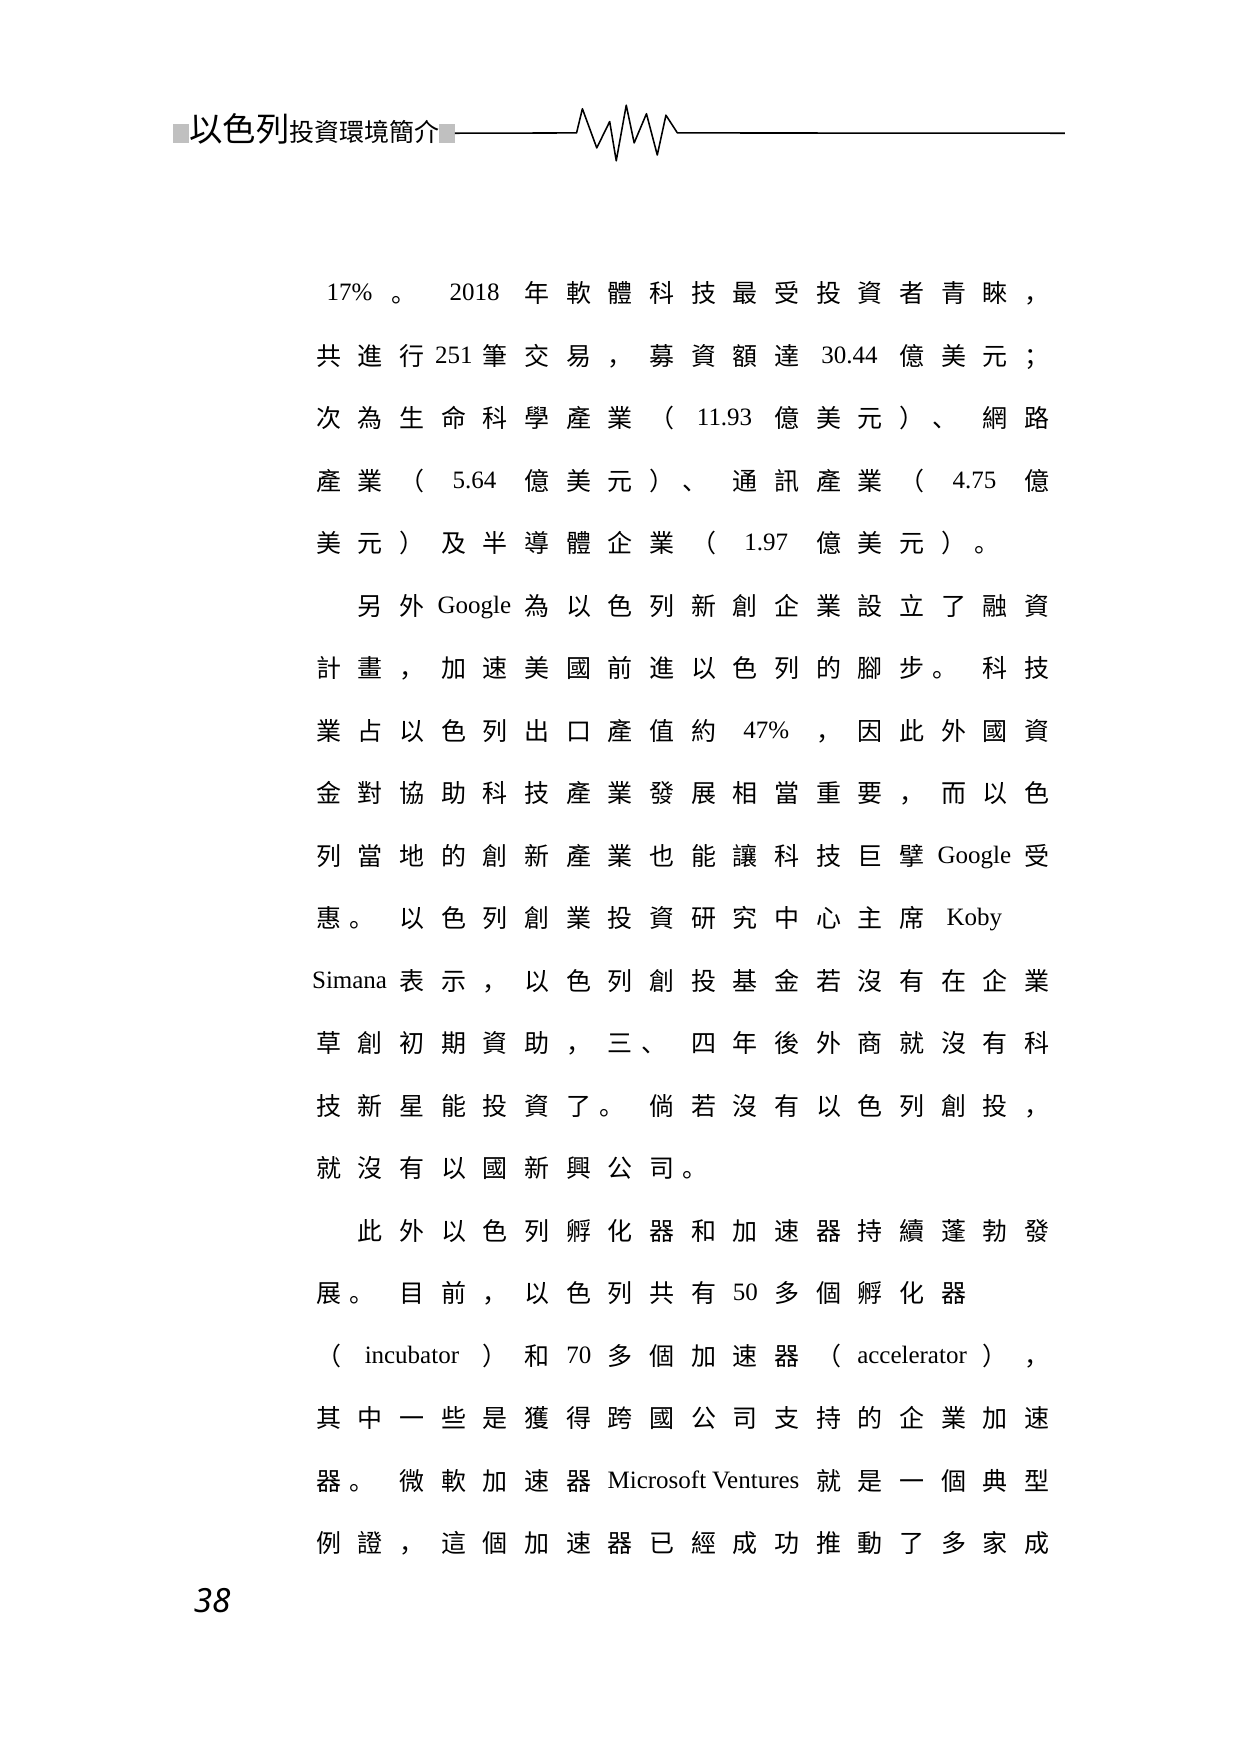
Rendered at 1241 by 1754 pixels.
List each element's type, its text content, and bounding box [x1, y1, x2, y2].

text 17%。2018年軟體科技最受投資者青睞，共進行251筆交易，募資額達30.44億美元；次為生命科學產業（11.93億美元）、網路產業（5.64億美元）、通訊產業（4.75億美元）及半導體企業（1.97億美元）。 [281, 250, 1058, 563]
text 另外Google為以色列新創企業設立了融資計畫，加速美國前進以色列的腳步。科技業占以色列出口產值約47%，因此外國資金對協助科技產業發展相當重要，而以色列當地的創新產業也能讓科技巨擘Google受惠。以色列創業投資研究中心主席Koby Simana表示，以色列創投基金若沒有在企業草創初期資助，三、四年後外商就沒有科技新星能投資了。倘若沒有以色列創投，就沒有以國新興公司。 [281, 563, 1058, 1188]
text 此外以色列孵化器和加速器持續蓬勃發展。目前，以色列共有50多個孵化器（incubator）和70多個加速器（accelerator），其中一些是獲得跨國公司支持的企業加速器。微軟加速器Microsoft Ventures就是一個典型例證，這個加速器已經成功推動了多家成 [281, 1188, 1058, 1563]
